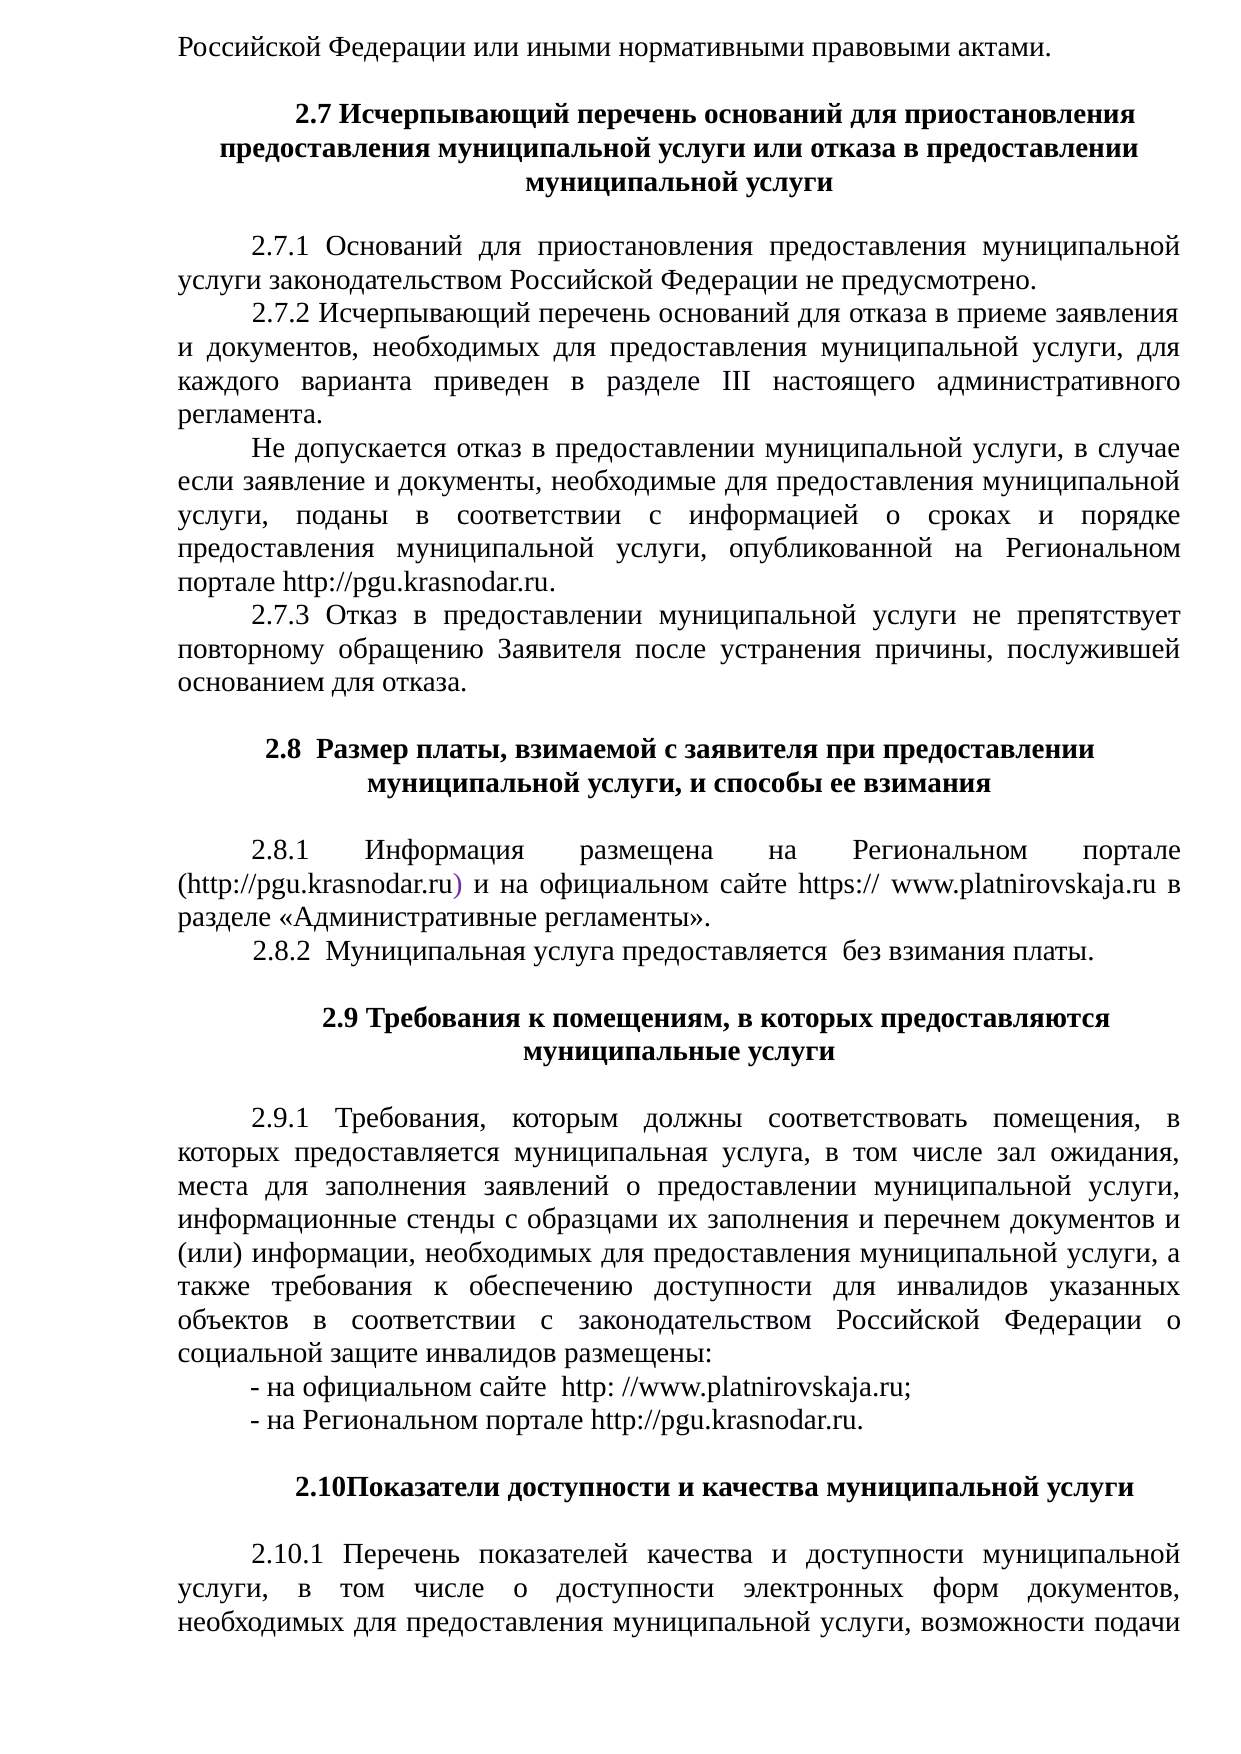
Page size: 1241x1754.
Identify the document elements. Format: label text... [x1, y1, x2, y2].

text - на официальном сайте http: //www.platnirovskaja.ru; [177, 1369, 1181, 1402]
text - на Региональном портале http://pgu.krasnodar.ru. [177, 1402, 1181, 1436]
text 2.7.1 Оснований для приостановления предоставления муниципальной услуги законодательством Российской Федерации не предусмотрено. [177, 228, 1181, 296]
text 2.7.3 Отказ в предоставлении муниципальной услуги не препятствует повторному обращению Заявителя после устранения причины, послужившей основанием для отказа. [177, 597, 1181, 698]
text 2.10.1 Перечень показателей качества и доступности муниципальной услуги, в том числе о доступности электронных форм документов, необходимых для предоставления муниципальной услуги, возможности подачи [177, 1537, 1181, 1637]
text 2.8.1 Информация размещена на Региональном портале (http://pgu.krasnodar.ru) и на официальном сайте https:// www.platnirovskaja.ru в разделе «Административные регламенты». [177, 832, 1181, 933]
text 2.8.2 Муниципальная услуга предоставляется без взимания платы. [252, 933, 1181, 966]
text 2.9 Требования к помещениям, в которых предоставляются муниципальные услуги [177, 1000, 1181, 1067]
text 2.7.2 Исчерпывающий перечень оснований для отказа в приеме заявления и документов, необходимых для предоставления муниципальной услуги, для каждого варианта приведен в разделе III настоящего административного регламента. [177, 296, 1181, 430]
text Российской Федерации или иными нормативными правовыми актами. [177, 29, 1181, 63]
list Показатели доступности и качества муниципальной услуги [176, 1469, 1181, 1503]
text 2.9.1 Требования, которым должны соответствовать помещения, в которых предоставляется муниципальная услуга, в том числе зал ожидания, места для заполнения заявлений о предоставлении муниципальной услуги, информационные стенды с образцами их заполнения и перечнем документов и (или) информации, необходимых для предоставления муниципальной услуги, а также требования к обеспечению доступности для инвалидов указанных объектов в соответствии с законодательством Российской Федерации о социальной защите инвалидов размещены: [177, 1101, 1181, 1369]
text 2.8 Размер платы, взимаемой с заявителя при предоставлении муниципальной услуги, и способы ее взимания [177, 732, 1181, 799]
text 2.7 Исчерпывающий перечень оснований для приостановления предоставления муниципальной услуги или отказа в предоставлении муниципальной услуги [177, 97, 1181, 197]
text Не допускается отказ в предоставлении муниципальной услуги, в случае если заявление и документы, необходимые для предоставления муниципальной услуги, поданы в соответствии с информацией о сроках и порядке предоставления муниципальной услуги, опубликованной на Региональном портале http://pgu.krasnodar.ru. [177, 430, 1181, 597]
